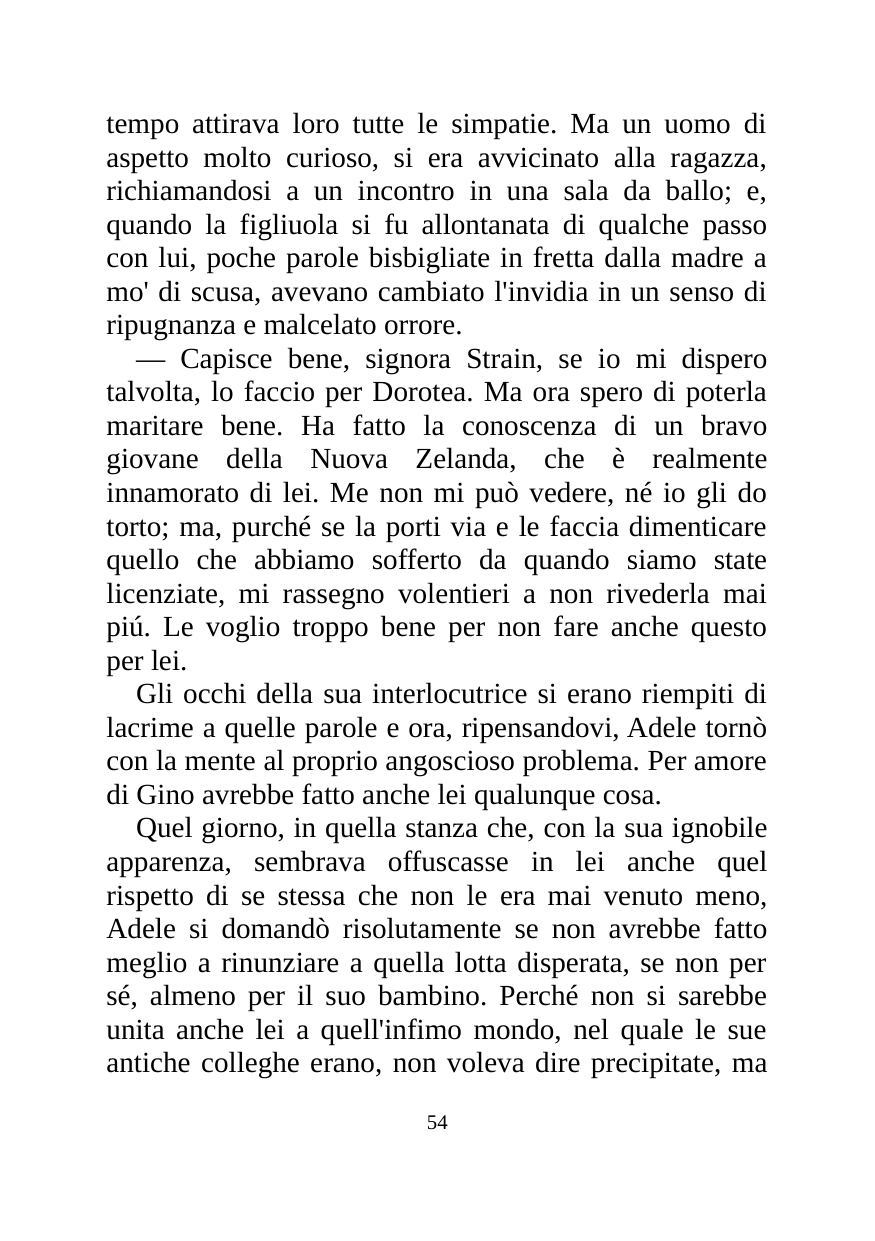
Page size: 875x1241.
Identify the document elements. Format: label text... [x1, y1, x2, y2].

text Gli occhi della sua interlocutrice si erano riempiti di lacrime a quelle parole e ora, ripensandovi, Adele tornò con la mente al proprio angoscioso problema. Per amore di Gino avrebbe fatto anche lei qualunque cosa. [106, 676, 768, 811]
text Quel giorno, in quella stanza che, con la sua ignobile apparenza, sembrava offuscasse in lei anche quel rispetto di se stessa che non le era mai venuto meno, Adele si domandò risolutamente se non avrebbe fatto meglio a rinunziare a quella lotta disperata, se non per sé, almeno per il suo bambino. Perché non si sarebbe unita anche lei a quell'infimo mondo, nel quale le sue antiche colleghe erano, non voleva dire precipitate, ma [106, 811, 768, 1079]
text — Capisce bene, signora Strain, se io mi dispero talvolta, lo faccio per Dorotea. Ma ora spero di poterla maritare bene. Ha fatto la conoscenza di un bravo giovane della Nuova Zelanda, che è realmente innamorato di lei. Me non mi può vedere, né io gli do torto; ma, purché se la porti via e le faccia dimenticare quello che abbiamo sofferto da quando siamo state licenziate, mi rassegno volentieri a non rivederla mai piú. Le voglio troppo bene per non fare anche questo per lei. [106, 341, 768, 676]
text tempo attirava loro tutte le simpatie. Ma un uomo di aspetto molto curioso, si era avvicinato alla ragazza, richiamandosi a un incontro in una sala da ballo; e, quando la figliuola si fu allontanata di qualche passo con lui, poche parole bisbigliate in fretta dalla madre a mo' di scusa, avevano cambiato l'invidia in un senso di ripugnanza e malcelato orrore. [106, 106, 768, 341]
